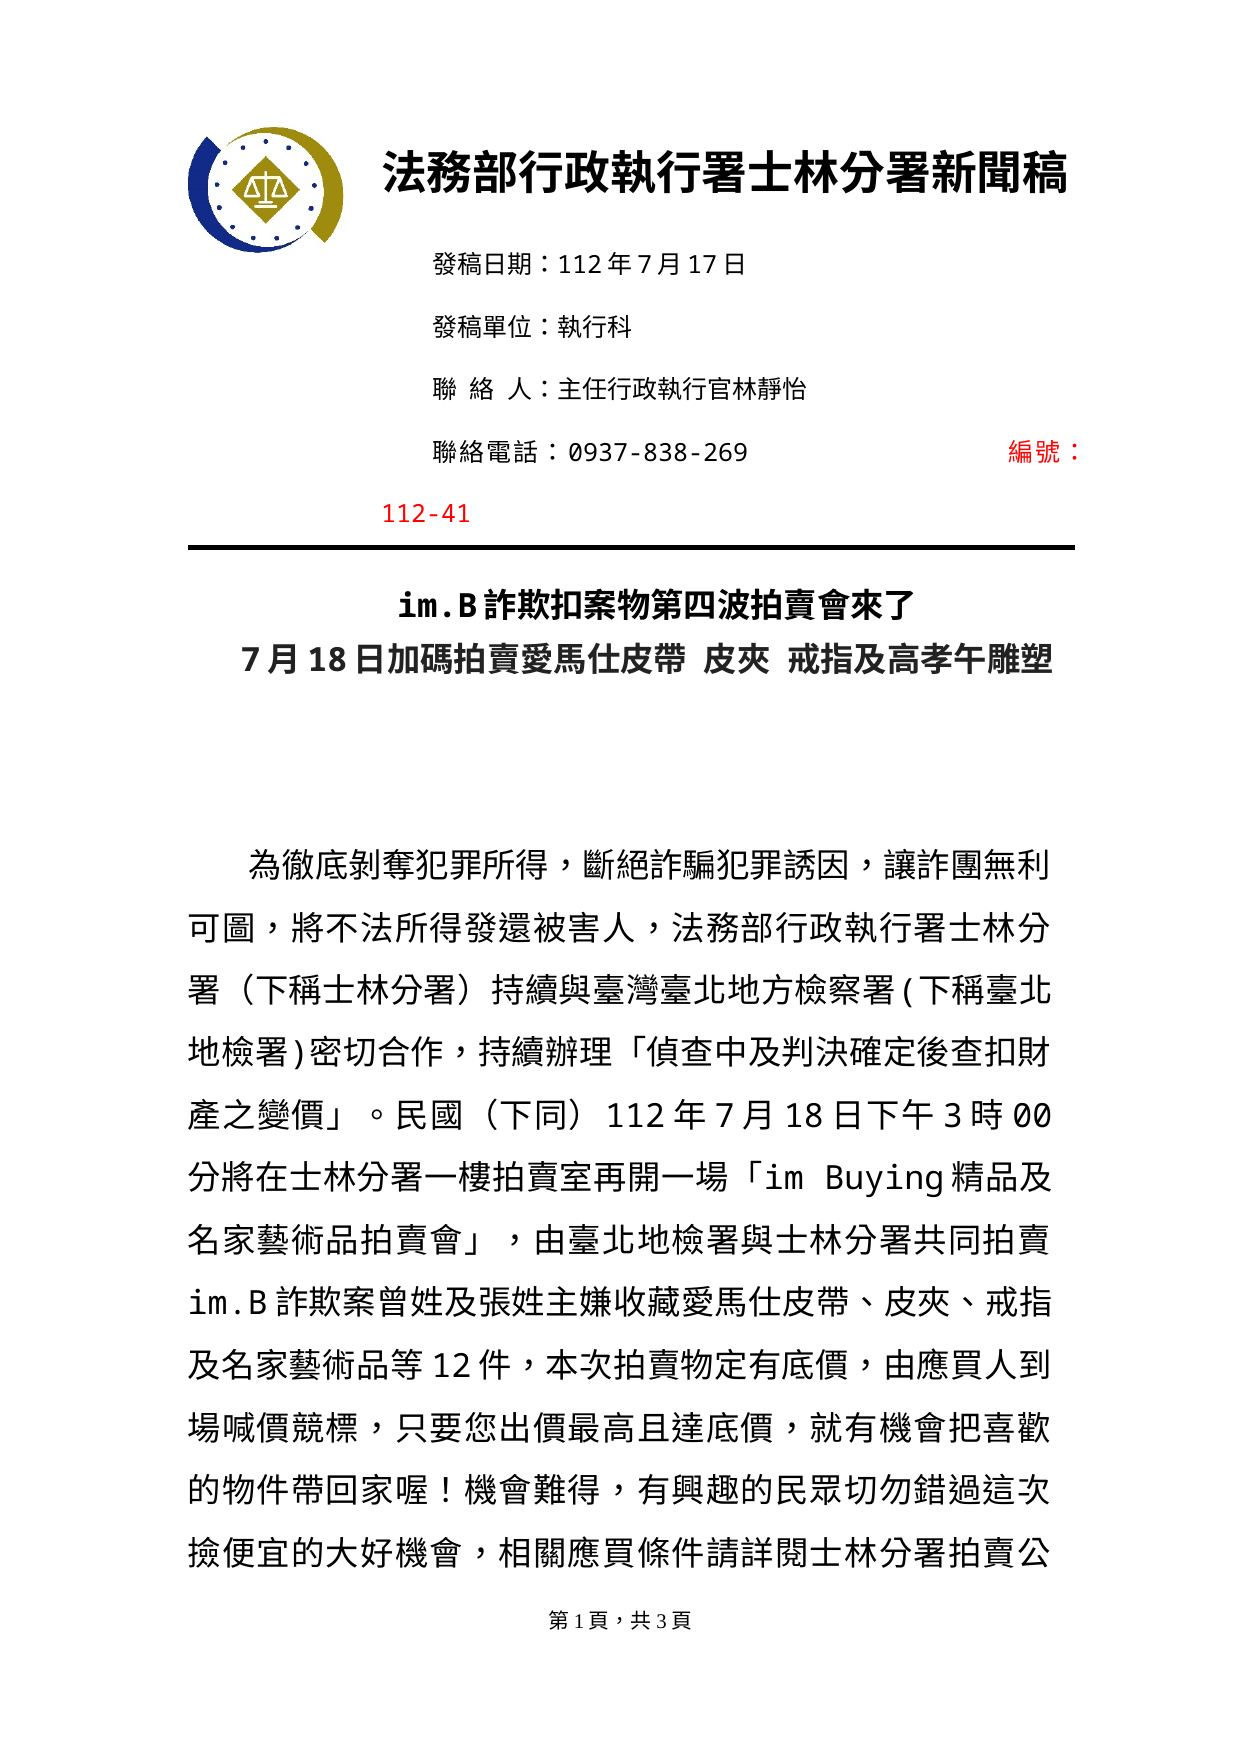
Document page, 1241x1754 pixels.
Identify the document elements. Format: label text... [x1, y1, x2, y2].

text 為徹底剝奪犯罪所得，斷絕詐騙犯罪誘因，讓詐團無利可圖，將不法所得發還被害人，法務部行政執行署士林分署（下稱士林分署）持續與臺灣臺北地方檢察署(下稱臺北地檢署)密切合作，持續辦理「偵查中及判決確定後查扣財產之變價」。民國（下同）112年7月18日下午3時00分將在士林分署一樓拍賣室再開一場「im Buying精品及名家藝術品拍賣會」，由臺北地檢署與士林分署共同拍賣im.B詐欺案曾姓及張姓主嫌收藏愛馬仕皮帶、皮夾、戒指及名家藝術品等12件，本次拍賣物定有底價，由應買人到場喊價競標，只要您出價最高且達底價，就有機會把喜歡的物件帶回家喔！機會難得，有興趣的民眾切勿錯過這次撿便宜的大好機會，相關應買條件請詳閱士林分署拍賣公 [187, 821, 1053, 1571]
table_header [178, 96, 378, 534]
subtitle im.B詐欺扣案物第四波拍賣會來了 [224, 591, 1070, 624]
table_header 法務部行政執行署士林分署新聞稿 發稿日期：112年7月17日 發稿單位：執行科 聯 絡 人：主任行政執行官林靜怡 聯絡電話：0937-838-269 編號：112-41 [378, 96, 1090, 534]
subtitle 7月18日加碼拍賣愛馬仕皮帶 皮夾 戒指及高孝午雕塑 [224, 645, 1070, 678]
